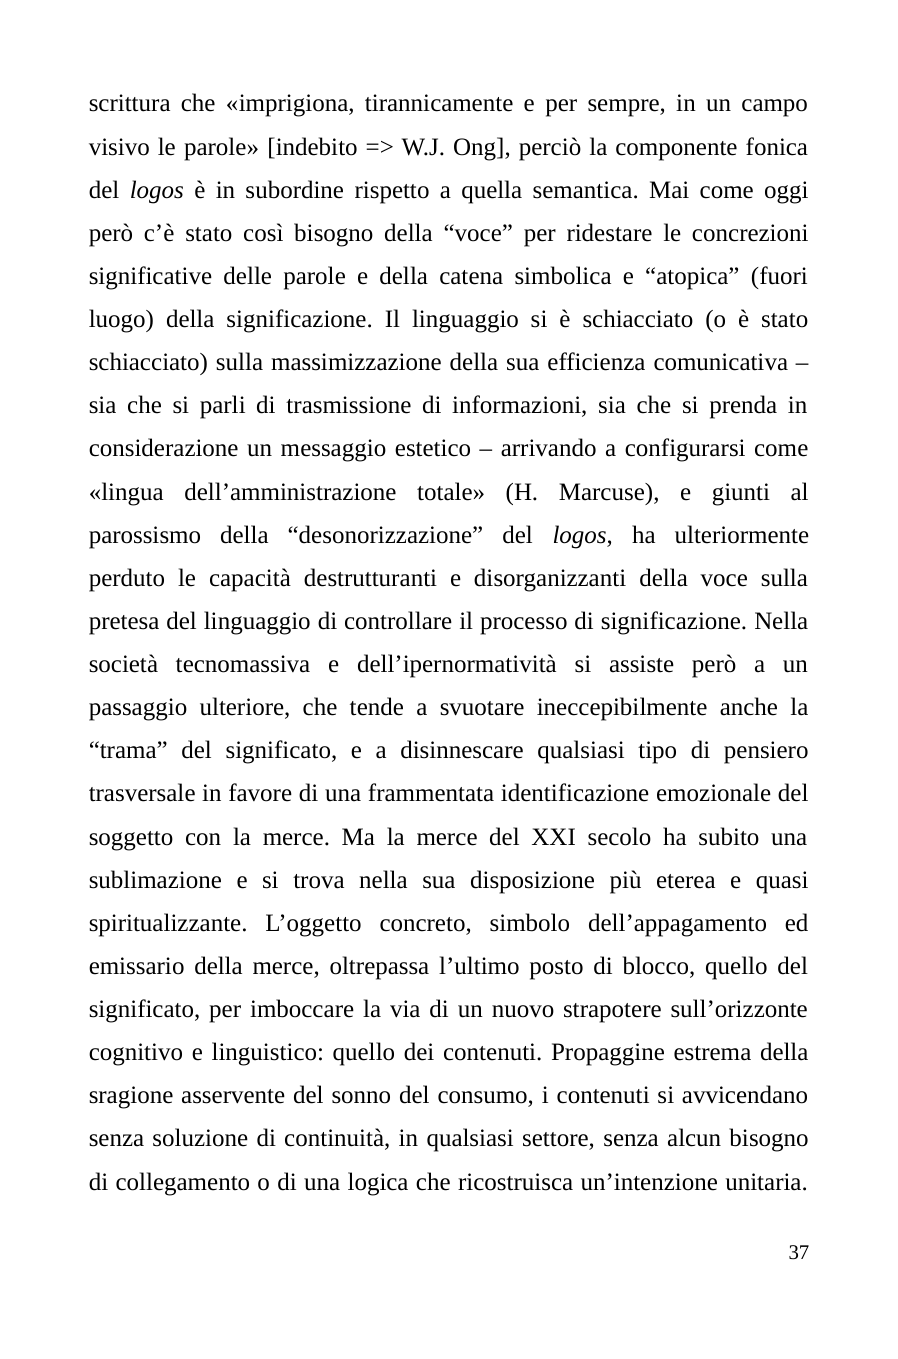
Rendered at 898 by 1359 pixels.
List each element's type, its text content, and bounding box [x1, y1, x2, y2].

text scrittura che «imprigiona, tirannicamente e per sempre, in un campo visivo le parole» [indebito => W.J. Ong], perciò la componente fonica del logos è in subordine rispetto a quella semantica. Mai come oggi però c’è stato così bisogno della “voce” per ridestare le concrezioni significative delle parole e della catena simbolica e “atopica” (fuori luogo) della significazione. Il linguaggio si è schiacciato (o è stato schiacciato) sulla massimizzazione della sua efficienza comunicativa – sia che si parli di trasmissione di informazioni, sia che si prenda in considerazione un messaggio estetico – arrivando a configurarsi come «lingua dell’amministrazione totale» (H. Marcuse), e giunti al parossismo della “desonorizzazione” del logos, ha ulteriormente perduto le capacità destrutturanti e disorganizzanti della voce sulla pretesa del linguaggio di controllare il processo di significazione. Nella società tecnomassiva e dell’ipernormatività si assiste però a un passaggio ulteriore, che tende a svuotare ineccepibilmente anche la “trama” del significato, e a disinnescare qualsiasi tipo di pensiero trasversale in favore di una frammentata identificazione emozionale del soggetto con la merce. Ma la merce del XXI secolo ha subito una sublimazione e si trova nella sua disposizione più eterea e quasi spiritualizzante. L’oggetto concreto, simbolo dell’appagamento ed emissario della merce, oltrepassa l’ultimo posto di blocco, quello del significato, per imboccare la via di un nuovo strapotere sull’orizzonte cognitivo e linguistico: quello dei contenuti. Propaggine estrema della sragione asservente del sonno del consumo, i contenuti si avvicendano senza soluzione di continuità, in qualsiasi settore, senza alcun bisogno di collegamento o di una logica che ricostruisca un’intenzione unitaria. [88, 88, 809, 1195]
